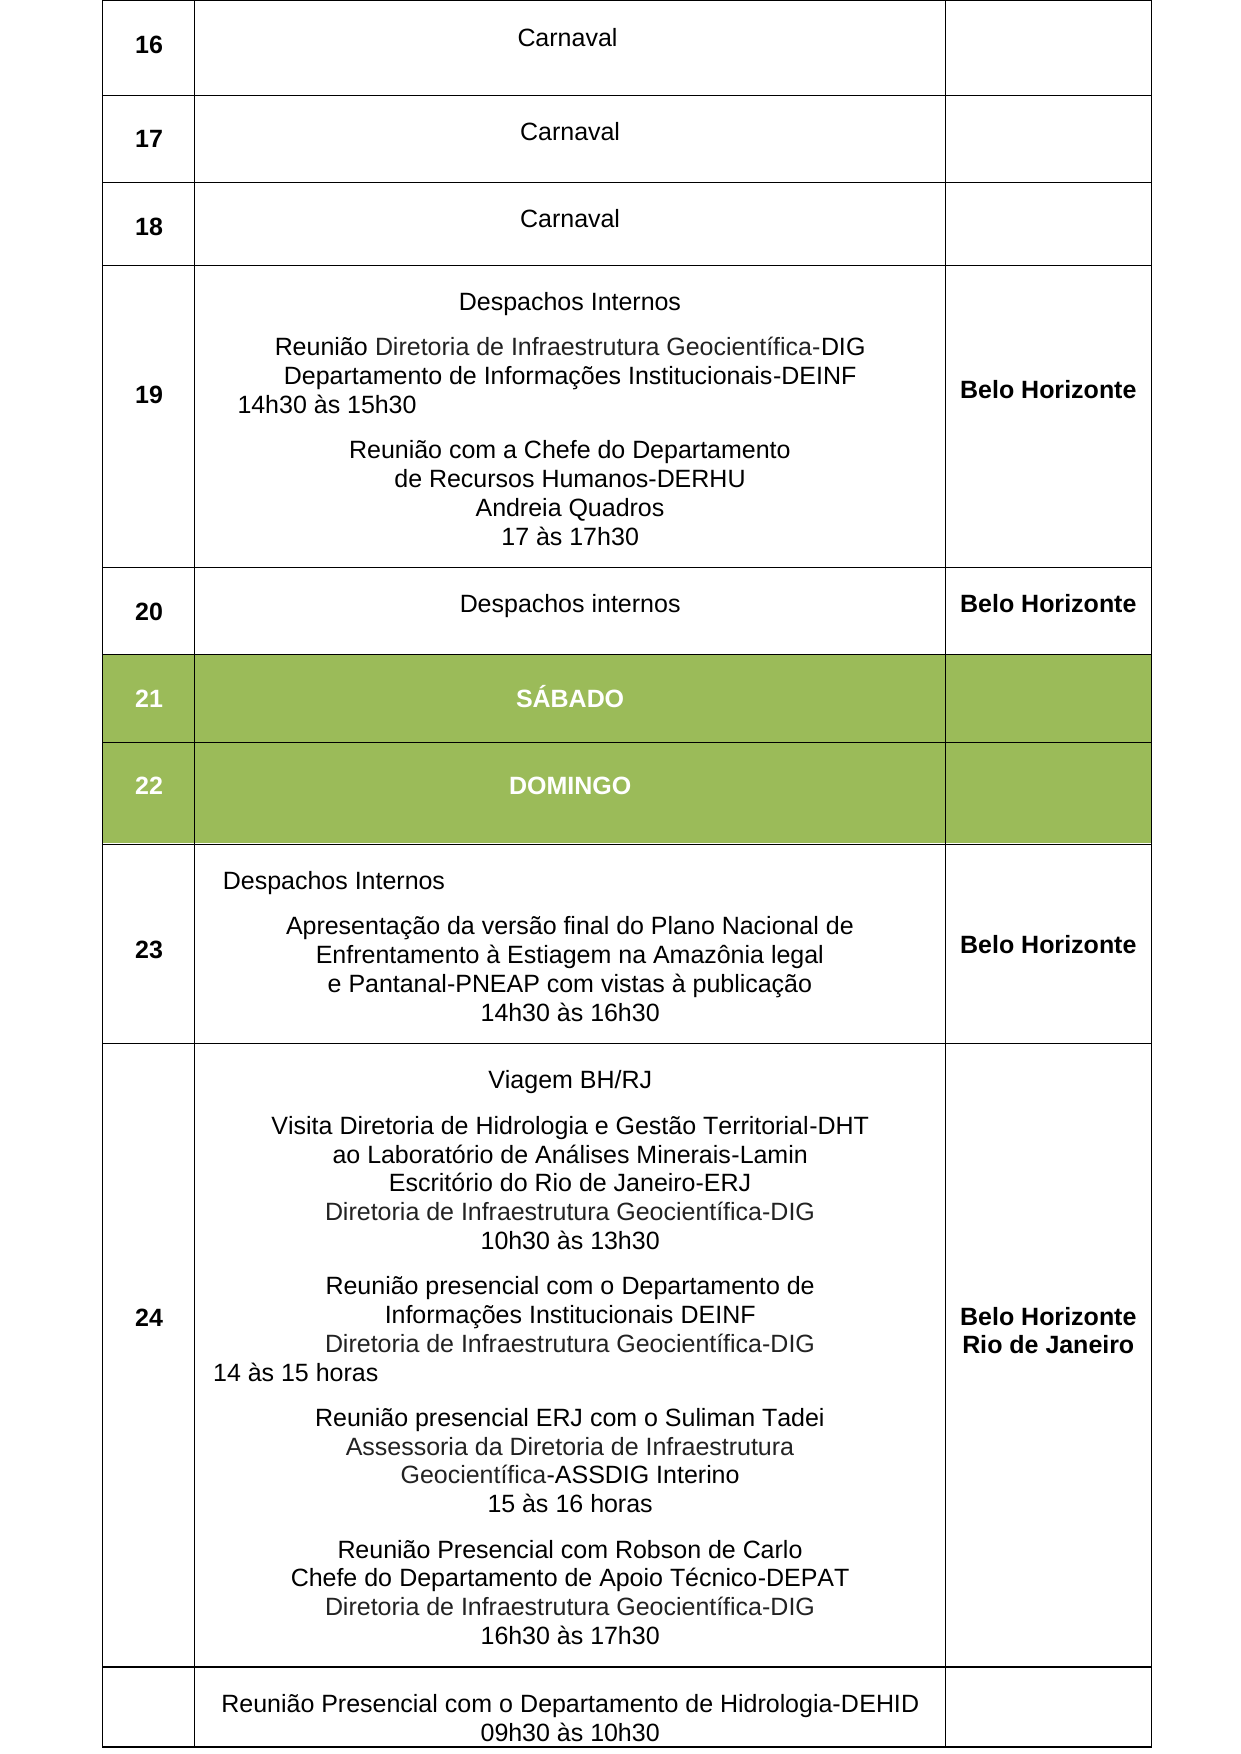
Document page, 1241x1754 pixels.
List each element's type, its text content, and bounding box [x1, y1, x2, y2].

table_cell 20 [103, 568, 194, 654]
table_cell Belo Horizonte [946, 266, 1151, 567]
table_cell 17 [103, 96, 194, 182]
table_cell Despachos internos [195, 568, 945, 654]
table_cell Despachos Internos Apresentação da versão final do Plano Nacional de Enfrentamento à Estiagem na Amazônia legal e Pantanal-PNEAP com vistas à publicação 14h30 às 16h30 [195, 845, 945, 1043]
table_cell Carnaval [195, 96, 945, 182]
table_cell Carnaval [195, 183, 945, 264]
table_cell [946, 96, 1151, 182]
table_cell 16 [103, 1, 194, 95]
table_cell [946, 1668, 1151, 1746]
table_cell Reunião Presencial com o Departamento de Hidrologia-DEHID 09h30 às 10h30 [195, 1668, 945, 1746]
table_cell [946, 1, 1151, 95]
table_cell [103, 1668, 194, 1746]
table_cell DOMINGO [195, 743, 945, 843]
table_cell Belo Horizonte [946, 568, 1151, 654]
table_cell 19 [103, 266, 194, 567]
table_cell Viagem BH/RJ Visita Diretoria de Hidrologia e Gestão Territorial-DHT ao Laboratório de Análises Minerais-Lamin Escritório do Rio de Janeiro-ERJ Diretoria de Infraestrutura Geocientífica-DIG 10h30 às 13h30 Reunião presencial com o Departamento de Informações Institucionais DEINF Diretoria de Infraestrutura Geocientífica-DIG 14 às 15 horas Reunião presencial ERJ com o Suliman Tadei Assessoria da Diretoria de Infraestrutura Geocientífica-ASSDIG Interino 15 às 16 horas Reunião Presencial com Robson de Carlo Chefe do Departamento de Apoio Técnico-DEPAT Diretoria de Infraestrutura Geocientífica-DIG 16h30 às 17h30 [195, 1044, 945, 1666]
table_cell 18 [103, 183, 194, 264]
table_cell [946, 743, 1151, 843]
table_cell Belo Horizonte [946, 845, 1151, 1043]
table_cell Despachos Internos Reunião Diretoria de Infraestrutura Geocientífica-DIG Departamento de Informações Institucionais-DEINF 14h30 às 15h30 Reunião com a Chefe do Departamento de Recursos Humanos-DERHU Andreia Quadros 17 às 17h30 [195, 266, 945, 567]
table_cell 23 [103, 845, 194, 1043]
table_cell [946, 183, 1151, 264]
table_cell Carnaval [195, 1, 945, 95]
table_cell Belo Horizonte Rio de Janeiro [946, 1044, 1151, 1666]
table_cell 21 [103, 655, 194, 742]
table_cell SÁBADO [195, 655, 945, 742]
table_cell [946, 655, 1151, 742]
table_cell 24 [103, 1044, 194, 1666]
table_cell 22 [103, 743, 194, 843]
